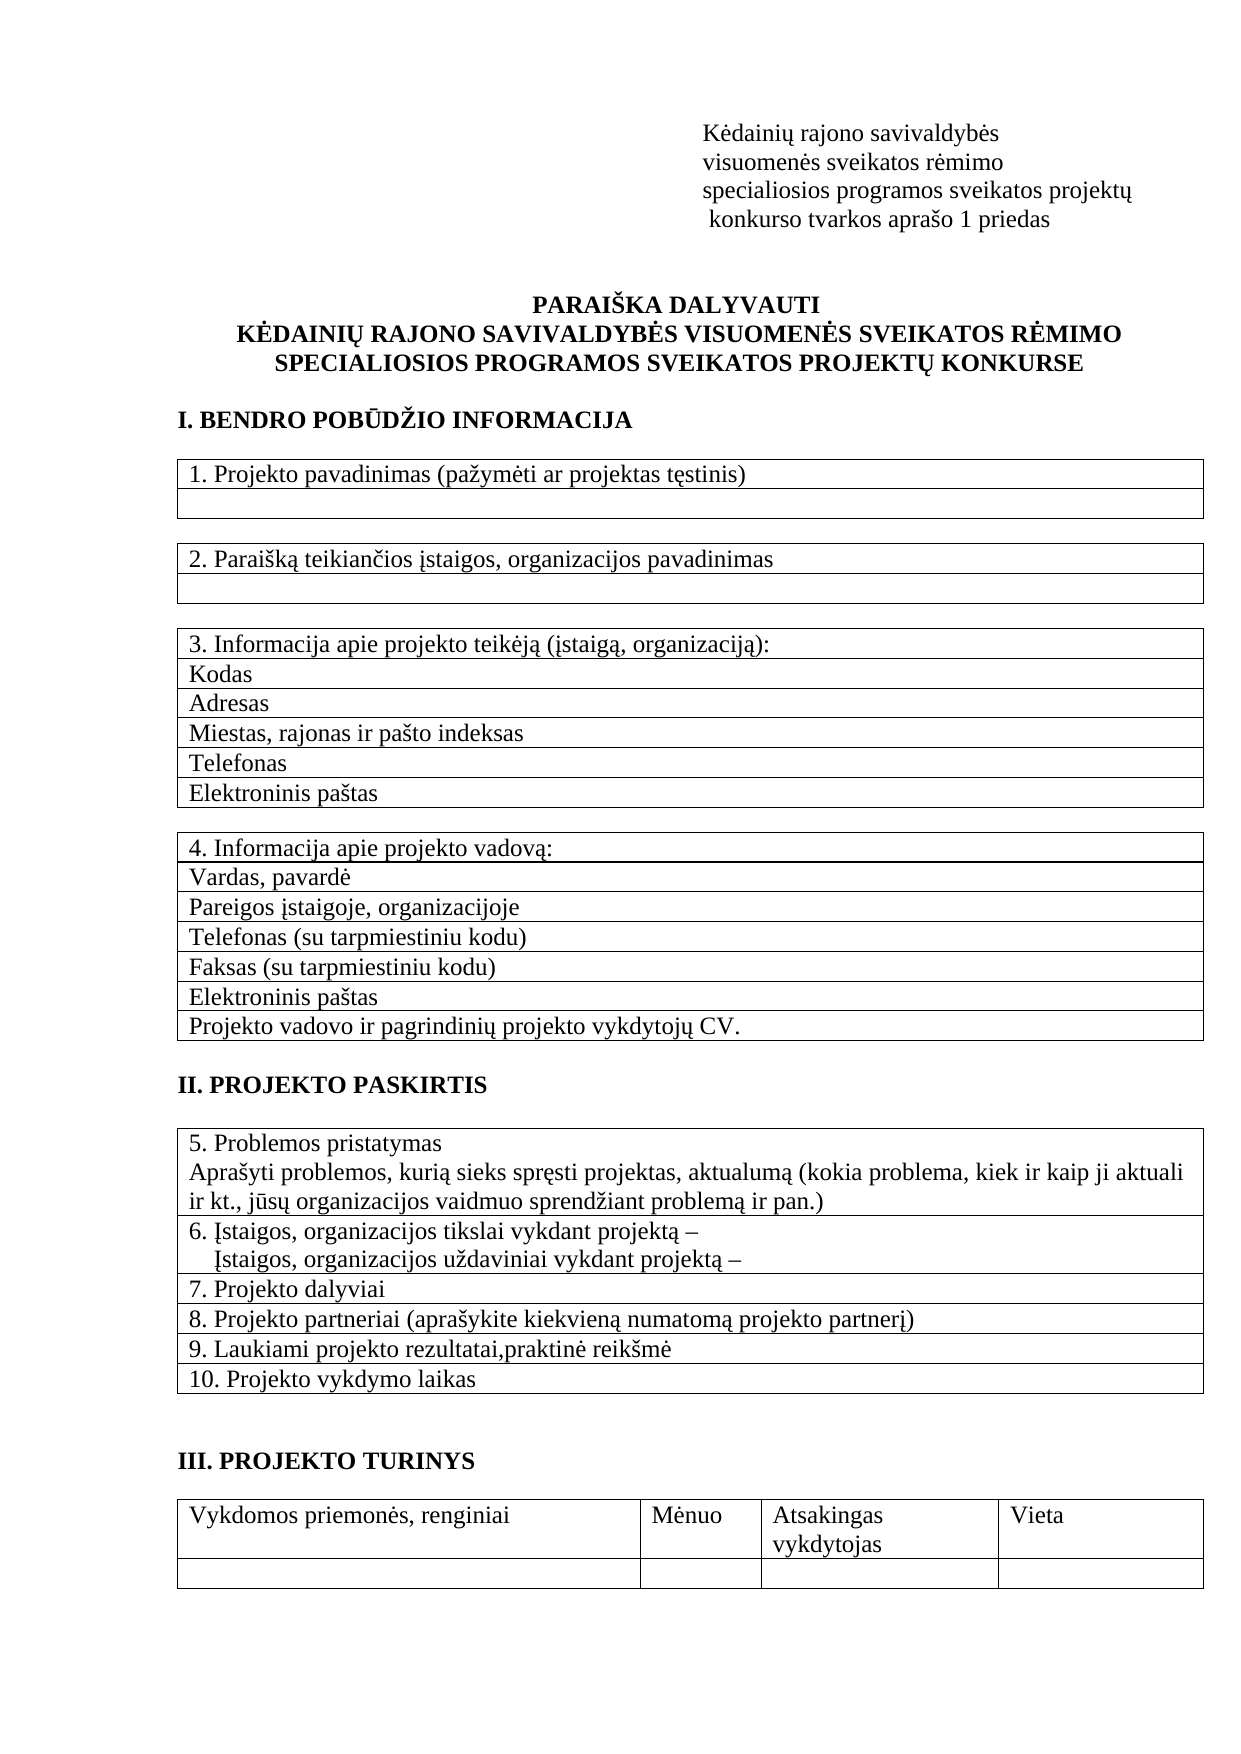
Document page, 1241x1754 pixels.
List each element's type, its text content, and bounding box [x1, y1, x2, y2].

table_cell [999, 1559, 1203, 1587]
table_cell Kodas [178, 659, 1203, 687]
table_cell Miestas, rajonas ir pašto indeksas [178, 718, 1203, 747]
table_cell 8. Projekto partneriai (aprašykite kiekvieną numatomą projekto partnerį) [178, 1304, 1203, 1333]
table_header Vieta [999, 1500, 1203, 1558]
table_cell Adresas [178, 689, 1203, 717]
text KĖDAINIŲ RAJONO SAVIVALDYBĖS VISUOMENĖS SVEIKATOS RĖMIMO SPECIALIOSIOS PROGRAMOS SVEIKATOS PROJEKTŲ KONKURSE [177, 319, 1181, 377]
table_cell Faksas (su tarpmiestiniu kodu) [178, 952, 1203, 981]
table_header 4. Informacija apie projekto vadovą: [178, 833, 1203, 861]
table_cell Telefonas [178, 748, 1203, 777]
table_cell 9. Laukiami projekto rezultatai,praktinė reikšmė [178, 1334, 1203, 1363]
table_header 1. Projekto pavadinimas (pažymėti ar projektas tęstinis) [178, 460, 1203, 488]
table_cell 6. Įstaigos, organizacijos tikslai vykdant projektą – Įstaigos, organizacijos uždaviniai vykdant projektą – [178, 1216, 1203, 1273]
text PARAIŠKA DALYVAUTI [177, 291, 1181, 319]
text III. PROJEKTO TURINYS [177, 1446, 1181, 1475]
table_cell [178, 574, 1203, 603]
table_header 2. Paraišką teikiančios įstaigos, organizacijos pavadinimas [178, 544, 1203, 573]
text specialiosios programos sveikatos projektų [177, 176, 1181, 204]
text visuomenės sveikatos rėmimo [177, 147, 1181, 176]
table_cell [762, 1559, 998, 1587]
text Kėdainių rajono savivaldybės [702, 118, 1181, 147]
table_header Vykdomos priemonės, renginiai [178, 1500, 640, 1558]
text konkurso tvarkos aprašo 1 priedas [177, 204, 1181, 233]
table_cell Projekto vadovo ir pagrindinių projekto vykdytojų CV. [178, 1011, 1203, 1040]
table_header 5. Problemos pristatymas Aprašyti problemos, kurią sieks spręsti projektas, aktualumą (kokia problema, kiek ir kaip ji aktuali ir kt., jūsų organizacijos vaidmuo sprendžiant problemą ir pan.) [178, 1129, 1203, 1215]
table_header Atsakingas vykdytojas [762, 1500, 998, 1558]
table_cell Vardas, pavardė [178, 863, 1203, 891]
table_cell 10. Projekto vykdymo laikas [178, 1364, 1203, 1392]
table_cell Elektroninis paštas [178, 982, 1203, 1010]
table_cell Pareigos įstaigoje, organizacijoje [178, 892, 1203, 921]
table_cell 7. Projekto dalyviai [178, 1274, 1203, 1303]
table_header 3. Informacija apie projekto teikėją (įstaigą, organizaciją): [178, 629, 1203, 658]
table_cell Telefonas (su tarpmiestiniu kodu) [178, 922, 1203, 951]
table_cell [178, 489, 1203, 518]
table_cell [178, 1559, 640, 1587]
table_header Mėnuo [641, 1500, 761, 1558]
table_cell Elektroninis paštas [178, 778, 1203, 807]
table_cell [641, 1559, 761, 1587]
text II. PROJEKTO PASKIRTIS [177, 1070, 1181, 1099]
text I. BENDRO POBŪDŽIO INFORMACIJA [177, 406, 1181, 434]
